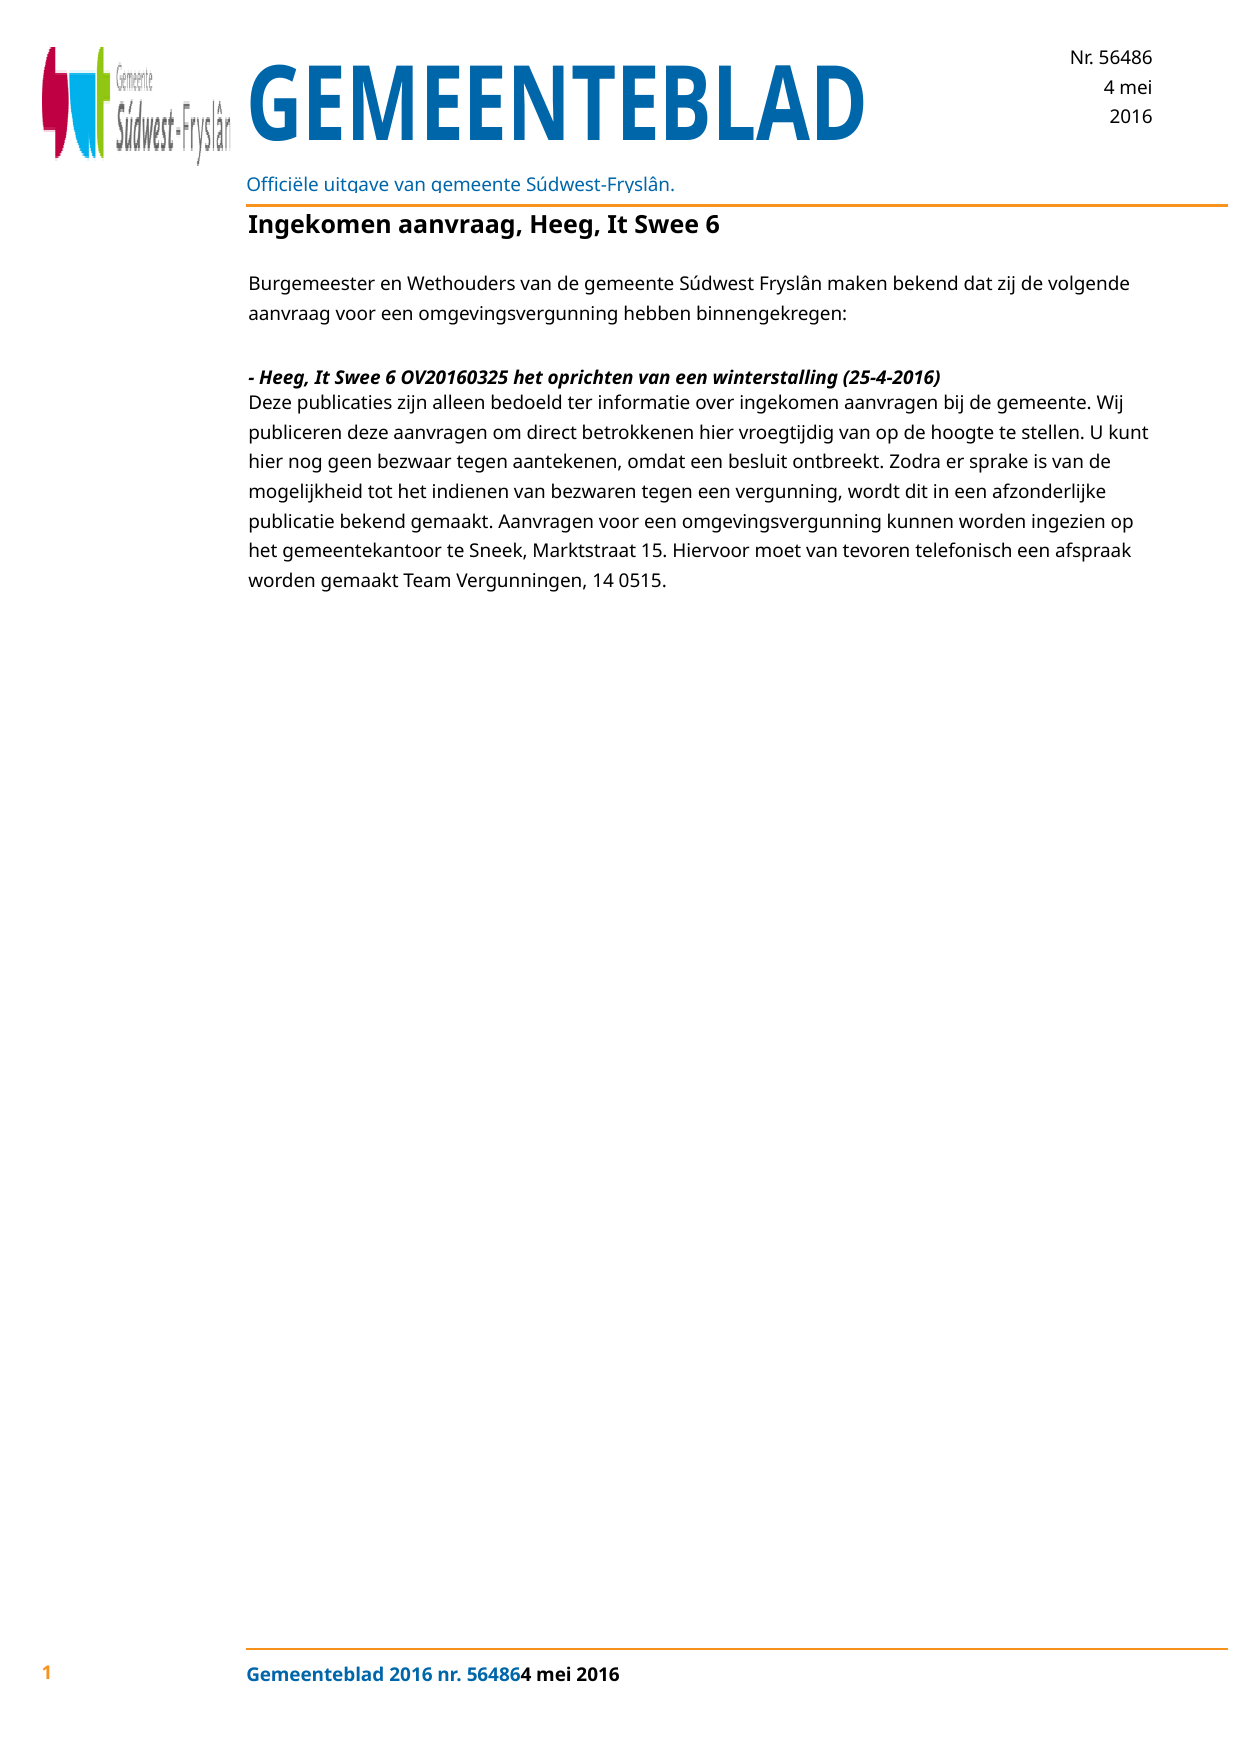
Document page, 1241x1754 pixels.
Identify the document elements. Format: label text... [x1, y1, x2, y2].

text Deze publicaties zijn alleen bedoeld ter informatie over ingekomen aanvragen bij de gemeente. Wij publiceren deze aanvragen om direct betrokkenen hier vroegtijdig van op de hoogte te stellen. U kunt hier nog geen bezwaar tegen aantekenen, omdat een besluit ontbreekt. Zodra er sprake is van de mogelijkheid tot het indienen van bezwaren tegen een vergunning, wordt dit in een afzonderlijke publicatie bekend gemaakt. Aanvragen voor een omgevingsvergunning kunnen worden ingezien op het gemeentekantoor te Sneek, Marktstraat 15. Hiervoor moet van tevoren telefonisch een afspraak worden gemaakt Team Vergunningen, 14 0515. [248, 389, 1152, 593]
text Ingekomen aanvraag, Heeg, It Swee 6 [248, 207, 1152, 241]
picture [41, 47, 231, 172]
text - Heeg, It Swee 6 OV20160325 het oprichten van een winterstalling (25-4-2016) [248, 364, 1152, 389]
text Burgemeester en Wethouders van de gemeente Súdwest Fryslân maken bekend dat zij de volgende aanvraag voor een omgevingsvergunning hebben binnengekregen: [248, 270, 1152, 326]
